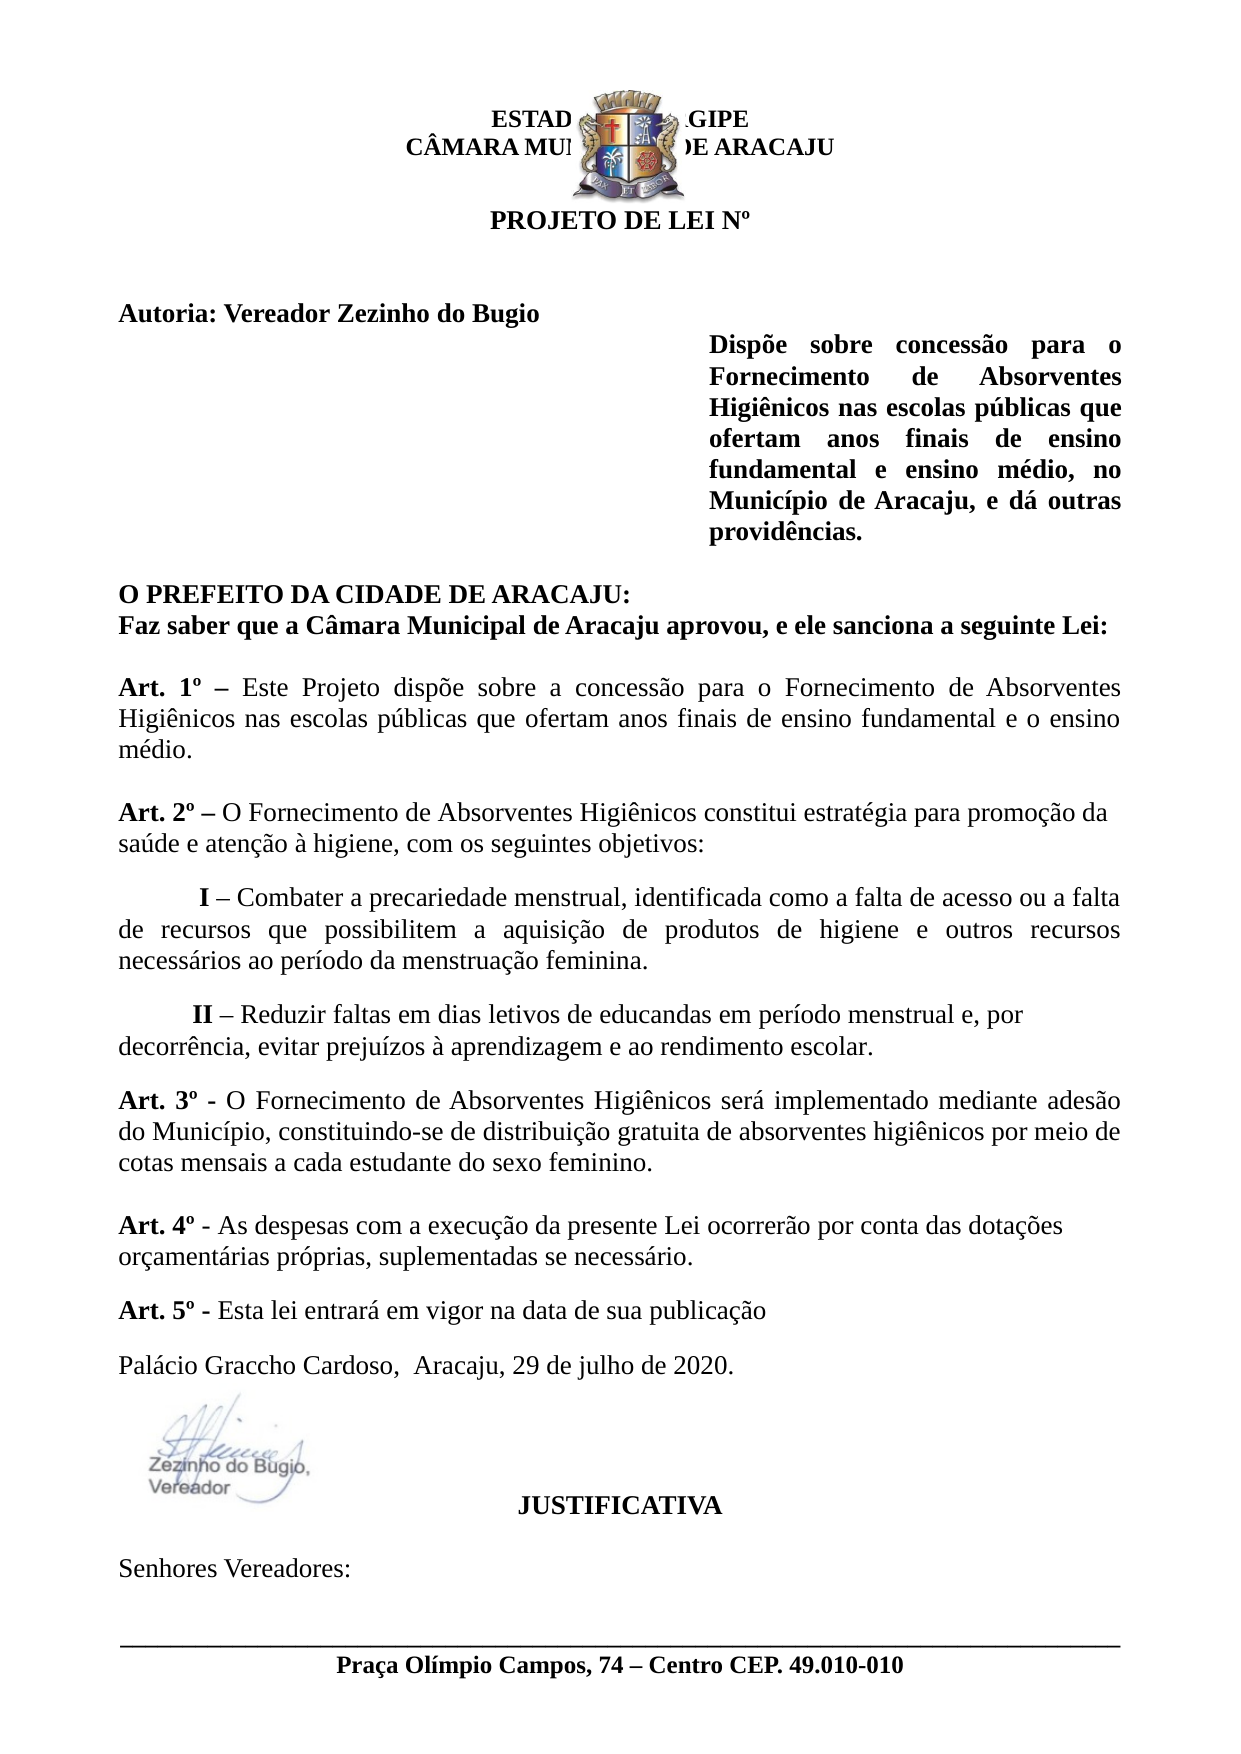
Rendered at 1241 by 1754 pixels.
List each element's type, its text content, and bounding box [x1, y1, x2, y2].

text Art. 2º – O Fornecimento de Absorventes Higiênicos constitui estratégia para promoção da saúde e atenção à higiene, com os seguintes objetivos: [118, 796, 1122, 858]
text Art. 5º - Esta lei entrará em vigor na data de sua publicação [118, 1294, 1122, 1326]
text II – Reduzir faltas em dias letivos de educandas em período menstrual e, por decorrência, evitar prejuízos à aprendizagem e ao rendimento escolar. [118, 998, 1122, 1061]
text Faz saber que a Câmara Municipal de Aracaju aprovou, e ele sanciona a seguinte Lei: [118, 609, 1122, 640]
text Art. 1º – Este Projeto dispõe sobre a concessão para o Fornecimento de Absorventes Higiênicos nas escolas públicas que ofertam anos finais de ensino fundamental e o ensino médio. [118, 671, 1122, 765]
text Senhores Vereadores: [118, 1552, 1122, 1583]
text Autoria: Vereador Zezinho do Bugio [118, 297, 1122, 329]
text JUSTIFICATIVA [118, 1489, 1122, 1521]
text PROJETO DE LEI Nº [118, 190, 1122, 235]
text Dispõe sobre concessão para o Fornecimento de Absorventes Higiênicos nas escolas públicas que ofertam anos finais de ensino fundamental e ensino médio, no Município de Aracaju, e dá outras providências. [709, 329, 1122, 547]
text O PREFEITO DA CIDADE DE ARACAJU: [118, 578, 1122, 609]
text I – Combater a precariedade menstrual, identificada como a falta de acesso ou a falta de recursos que possibilitem a aquisição de produtos de higiene e outros recursos necessários ao período da menstruação feminina. [118, 882, 1122, 975]
text Art. 3º - O Fornecimento de Absorventes Higiênicos será implementado mediante adesão do Município, constituindo-se de distribuição gratuita de absorventes higiênicos por meio de cotas mensais a cada estudante do sexo feminino. [118, 1084, 1122, 1178]
text Palácio Graccho Cardoso, Aracaju, 29 de julho de 2020. [118, 1349, 1122, 1380]
text Art. 4º - As despesas com a execução da presente Lei ocorrerão por conta das dotações orçamentárias próprias, suplementadas se necessário. [118, 1209, 1122, 1271]
